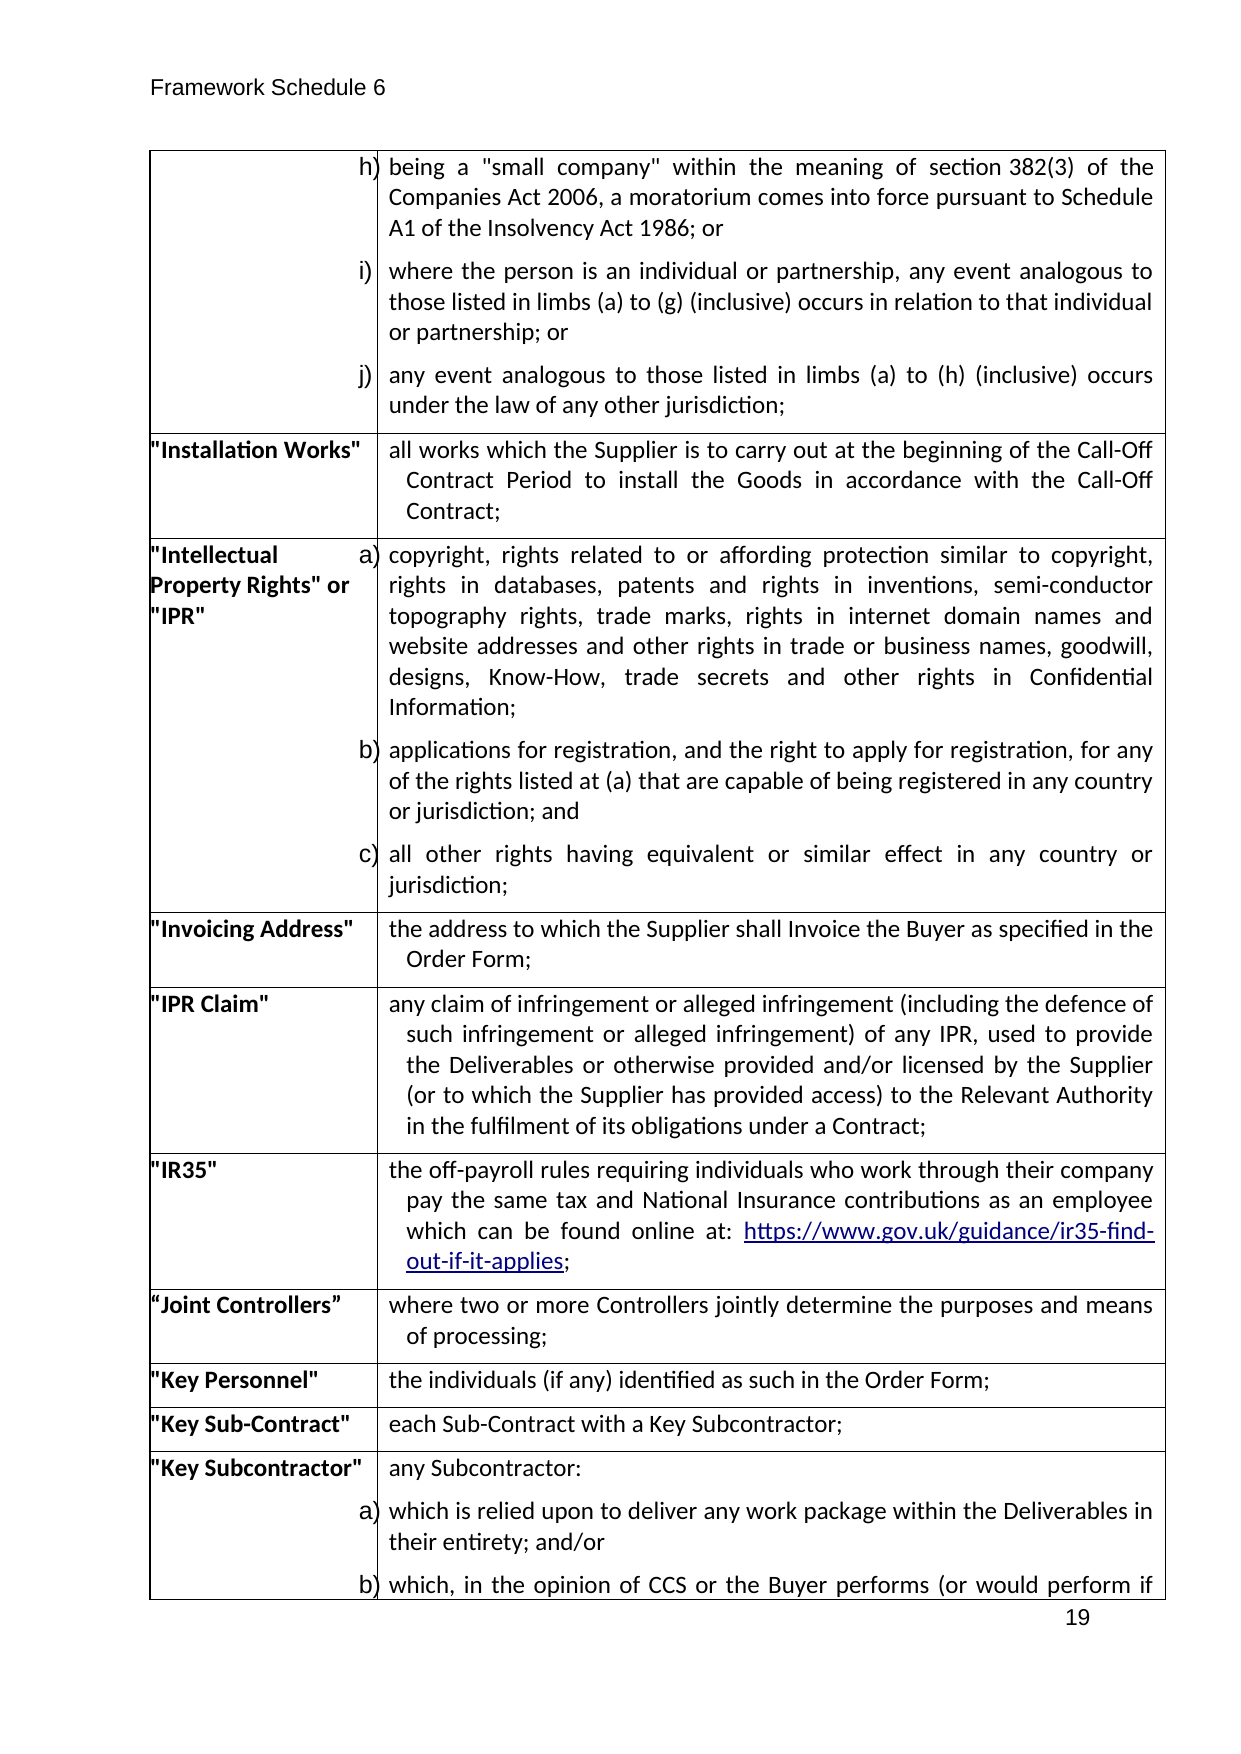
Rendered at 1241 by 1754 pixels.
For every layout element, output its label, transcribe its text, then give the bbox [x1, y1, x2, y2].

table_cell "IPR Claim" [151, 988, 377, 1153]
table_cell being a "small company" within the meaning of section 382(3) of the Companies Act 2006, a moratorium comes into force pursuant to Schedule A1 of the Insolvency Act 1986; or where the person is an individual or partnership, any event analogous to those listed in limbs (a) to (g) (inclusive) occurs in relation to that individual or partnership; or any event analogous to those listed in limbs (a) to (h) (inclusive) occurs under the law of any other jurisdiction; [378, 151, 1165, 433]
table_cell "Invoicing Address" [151, 913, 377, 987]
table_cell “Joint Controllers” [151, 1290, 377, 1363]
table_cell the off-payroll rules requiring individuals who work through their company pay the same tax and National Insurance contributions as an employee which can be found online at: https://www.gov.uk/guidance/ir35-find-out-if-it-applies; [378, 1154, 1165, 1288]
table_cell the individuals (if any) identified as such in the Order Form; [378, 1364, 1165, 1407]
table_cell all works which the Supplier is to carry out at the beginning of the Call-Off Contract Period to install the Goods in accordance with the Call-Off Contract; [378, 434, 1165, 538]
table_cell any claim of infringement or alleged infringement (including the defence of such infringement or alleged infringement) of any IPR, used to provide the Deliverables or otherwise provided and/or licensed by the Supplier (or to which the Supplier has provided access) to the Relevant Authority in the fulfilment of its obligations under a Contract; [378, 988, 1165, 1153]
table_cell copyright, rights related to or affording protection similar to copyright, rights in databases, patents and rights in inventions, semi-conductor topography rights, trade marks, rights in internet domain names and website addresses and other rights in trade or business names, goodwill, designs, Know-How, trade secrets and other rights in Confidential Information; applications for registration, and the right to apply for registration, for any of the rights listed at (a) that are capable of being registered in any country or jurisdiction; and all other rights having equivalent or similar effect in any country or jurisdiction; [378, 539, 1165, 912]
table_cell the address to which the Supplier shall Invoice the Buyer as specified in the Order Form; [378, 913, 1165, 987]
table_cell each Sub-Contract with a Key Subcontractor; [378, 1408, 1165, 1451]
table_cell "IR35" [151, 1154, 377, 1288]
table_cell where two or more Controllers jointly determine the purposes and means of processing; [378, 1290, 1165, 1363]
table_cell "Intellectual Property Rights" or "IPR" [151, 539, 377, 912]
table_cell "Installation Works" [151, 434, 377, 538]
table_cell "Key Sub-Contract" [151, 1408, 377, 1451]
table_cell "Key Personnel" [151, 1364, 377, 1407]
table_cell any Subcontractor: which is relied upon to deliver any work package within the Deliverables in their entirety; and/or which, in the opinion of CCS or the Buyer performs (or would perform if [378, 1452, 1165, 1599]
table_cell "Key Subcontractor" [151, 1452, 377, 1599]
table_cell "Insolvency Event" [151, 151, 377, 433]
